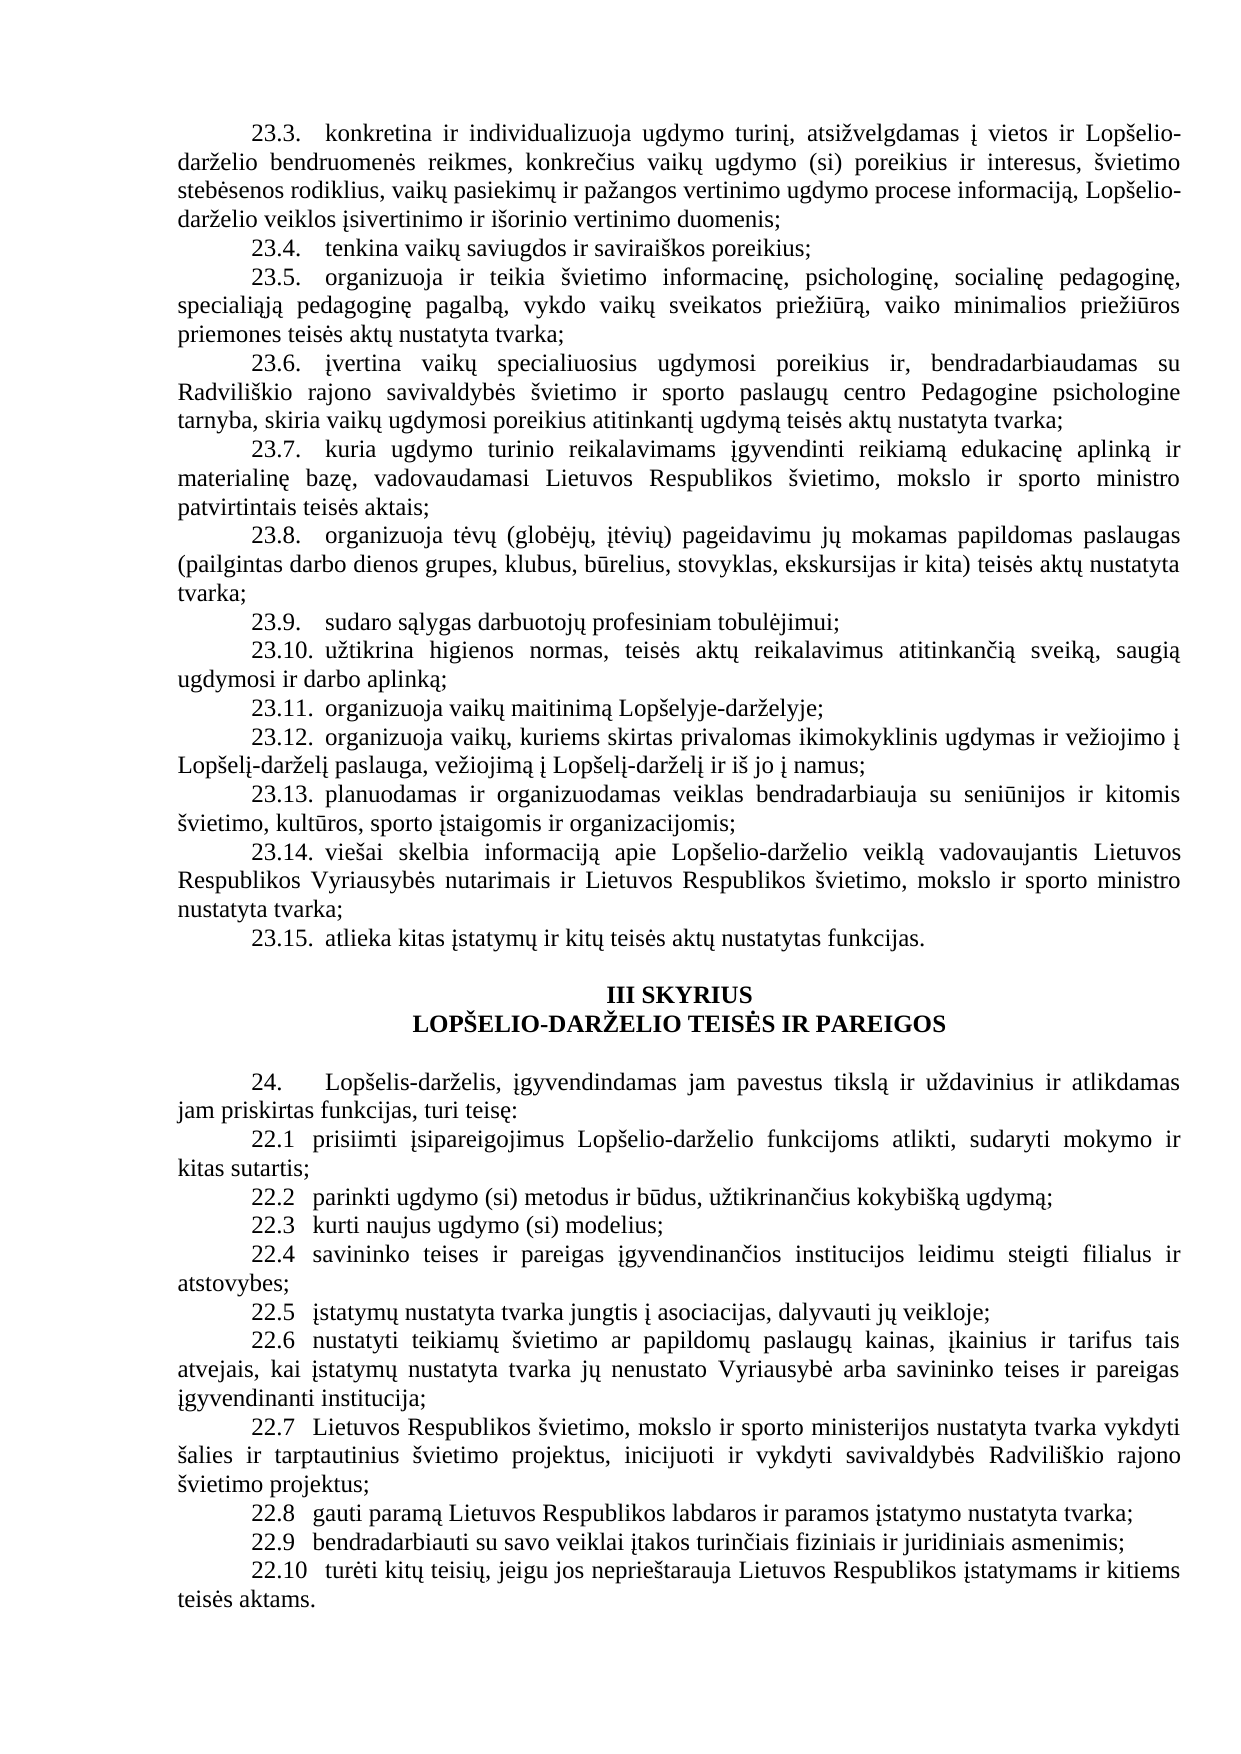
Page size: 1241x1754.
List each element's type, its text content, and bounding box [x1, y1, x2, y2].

text 22.2 parinkti ugdymo (si) metodus ir būdus, užtikrinančius kokybišką ugdymą; [177, 1182, 1181, 1211]
text 23.4. tenkina vaikų saviugdos ir saviraiškos poreikius; [177, 233, 1181, 262]
text III SKYRIUS [177, 981, 1181, 1009]
text 22.8 gauti paramą Lietuvos Respublikos labdaros ir paramos įstatymo nustatyta tvarka; [177, 1498, 1181, 1527]
text 23.3. konkretina ir individualizuoja ugdymo turinį, atsižvelgdamas į vietos ir Lopšelio-darželio bendruomenės reikmes, konkrečius vaikų ugdymo (si) poreikius ir interesus, švietimo stebėsenos rodiklius, vaikų pasiekimų ir pažangos vertinimo ugdymo procese informaciją, Lopšelio-darželio veiklos įsivertinimo ir išorinio vertinimo duomenis; [177, 118, 1181, 233]
text 22.7 Lietuvos Respublikos švietimo, mokslo ir sporto ministerijos nustatyta tvarka vykdyti šalies ir tarptautinius švietimo projektus, inicijuoti ir vykdyti savivaldybės Radviliškio rajono švietimo projektus; [177, 1412, 1181, 1498]
text 22.9 bendradarbiauti su savo veiklai įtakos turinčiais fiziniais ir juridiniais asmenimis; [177, 1527, 1181, 1556]
text 23.9. sudaro sąlygas darbuotojų profesiniam tobulėjimui; [177, 607, 1181, 636]
text LOPŠELIO-DARŽELIO TEISĖS IR PAREIGOS [177, 1009, 1181, 1038]
text 22.3 kurti naujus ugdymo (si) modelius; [177, 1211, 1181, 1239]
text 22.10 turėti kitų teisių, jeigu jos neprieštarauja Lietuvos Respublikos įstatymams ir kitiems teisės aktams. [177, 1556, 1181, 1613]
text 23.5. organizuoja ir teikia švietimo informacinę, psichologinę, socialinę pedagoginę, specialiąją pedagoginę pagalbą, vykdo vaikų sveikatos priežiūrą, vaiko minimalios priežiūros priemones teisės aktų nustatyta tvarka; [177, 262, 1181, 348]
text 23.6. įvertina vaikų specialiuosius ugdymosi poreikius ir, bendradarbiaudamas su Radviliškio rajono savivaldybės švietimo ir sporto paslaugų centro Pedagogine psichologine tarnyba, skiria vaikų ugdymosi poreikius atitinkantį ugdymą teisės aktų nustatyta tvarka; [177, 348, 1181, 434]
text 23.13. planuodamas ir organizuodamas veiklas bendradarbiauja su seniūnijos ir kitomis švietimo, kultūros, sporto įstaigomis ir organizacijomis; [177, 779, 1181, 837]
text 23.12. organizuoja vaikų, kuriems skirtas privalomas ikimokyklinis ugdymas ir vežiojimo į Lopšelį-darželį paslauga, vežiojimą į Lopšelį-darželį ir iš jo į namus; [177, 722, 1181, 779]
text 23.15. atlieka kitas įstatymų ir kitų teisės aktų nustatytas funkcijas. [177, 923, 1181, 952]
text 22.5 įstatymų nustatyta tvarka jungtis į asociacijas, dalyvauti jų veikloje; [177, 1297, 1181, 1326]
text 22.1 prisiimti įsipareigojimus Lopšelio-darželio funkcijoms atlikti, sudaryti mokymo ir kitas sutartis; [177, 1124, 1181, 1182]
text 23.14. viešai skelbia informaciją apie Lopšelio-darželio veiklą vadovaujantis Lietuvos Respublikos Vyriausybės nutarimais ir Lietuvos Respublikos švietimo, mokslo ir sporto ministro nustatyta tvarka; [177, 837, 1181, 923]
text 24. Lopšelis-darželis, įgyvendindamas jam pavestus tikslą ir uždavinius ir atlikdamas jam priskirtas funkcijas, turi teisę: [177, 1067, 1181, 1124]
text 22.4 savininko teises ir pareigas įgyvendinančios institucijos leidimu steigti filialus ir atstovybes; [177, 1239, 1181, 1297]
text 23.11. organizuoja vaikų maitinimą Lopšelyje-darželyje; [177, 693, 1181, 722]
text 22.6 nustatyti teikiamų švietimo ar papildomų paslaugų kainas, įkainius ir tarifus tais atvejais, kai įstatymų nustatyta tvarka jų nenustato Vyriausybė arba savininko teises ir pareigas įgyvendinanti institucija; [177, 1326, 1181, 1412]
text 23.8. organizuoja tėvų (globėjų, įtėvių) pageidavimu jų mokamas papildomas paslaugas (pailgintas darbo dienos grupes, klubus, būrelius, stovyklas, ekskursijas ir kita) teisės aktų nustatyta tvarka; [177, 521, 1181, 607]
text 23.10. užtikrina higienos normas, teisės aktų reikalavimus atitinkančią sveiką, saugią ugdymosi ir darbo aplinką; [177, 636, 1181, 693]
text 23.7. kuria ugdymo turinio reikalavimams įgyvendinti reikiamą edukacinę aplinką ir materialinę bazę, vadovaudamasi Lietuvos Respublikos švietimo, mokslo ir sporto ministro patvirtintais teisės aktais; [177, 434, 1181, 521]
